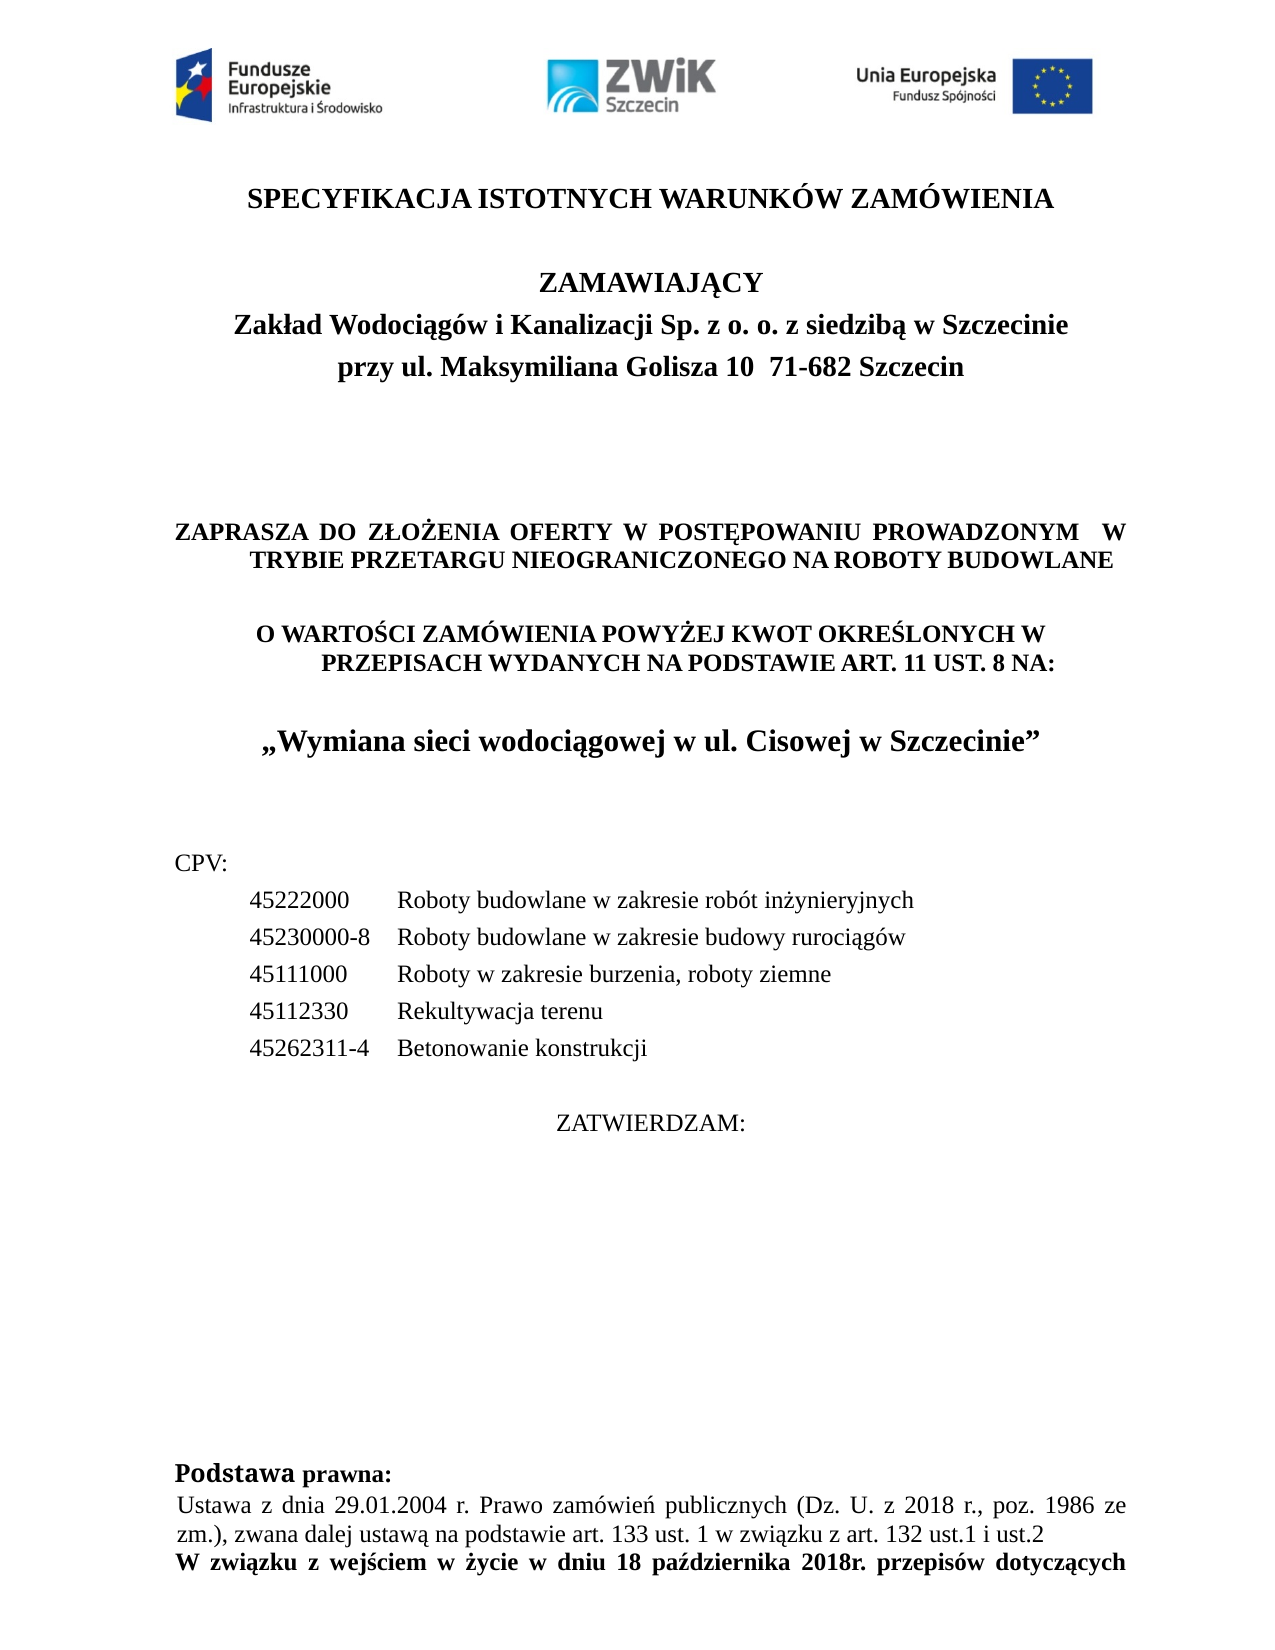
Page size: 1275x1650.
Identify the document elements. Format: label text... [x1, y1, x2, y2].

text 45222000 Roboty budowlane w zakresie robót inżynieryjnych [174, 885, 1127, 914]
text SPECYFIKACJA ISTOTNYCH WARUNKÓW ZAMÓWIENIA [174, 182, 1127, 215]
text 45230000-8 Roboty budowlane w zakresie budowy rurociągów [174, 922, 1127, 951]
text CPV: [174, 848, 1127, 877]
text 45262311-4 Betonowanie konstrukcji [174, 1033, 1127, 1062]
text ZAPRASZA DO ZŁOŻENIA OFERTY W POSTĘPOWANIU PROWADZONYM W TRYBIE PRZETARGU NIEOGRANICZONEGO NA ROBOTY BUDOWLANE [174, 517, 1127, 574]
text Zakład Wodociągów i Kanalizacji Sp. z o. o. z siedzibą w Szczecinie [174, 307, 1127, 341]
text Podstawa prawna: [174, 1456, 1127, 1490]
text „Wymiana sieci wodociągowej w ul. Cisowej w Szczecinie” [174, 722, 1127, 758]
text 45111000 Roboty w zakresie burzenia, roboty ziemne [174, 959, 1127, 988]
text O WARTOŚCI ZAMÓWIENIA POWYŻEJ KWOT OKREŚLONYCH W PRZEPISACH WYDANYCH NA PODSTAWIE ART. 11 UST. 8 NA: [174, 619, 1127, 677]
text ZAMAWIAJĄCY [174, 265, 1127, 299]
text W związku z wejściem w życie w dniu 18 października 2018r. przepisów dotyczących [175, 1547, 1127, 1576]
text ZATWIERDZAM: [174, 1108, 1127, 1136]
text Ustawa z dnia 29.01.2004 r. Prawo zamówień publicznych (Dz. U. z 2018 r., poz. 1986 ze zm.), zwana dalej ustawą na podstawie art. 133 ust. 1 w związku z art. 132 ust.1 i ust.2 [177, 1490, 1127, 1547]
text przy ul. Maksymiliana Golisza 10 71-682 Szczecin [174, 349, 1127, 383]
text 45112330 Rekultywacja terenu [174, 996, 1127, 1025]
